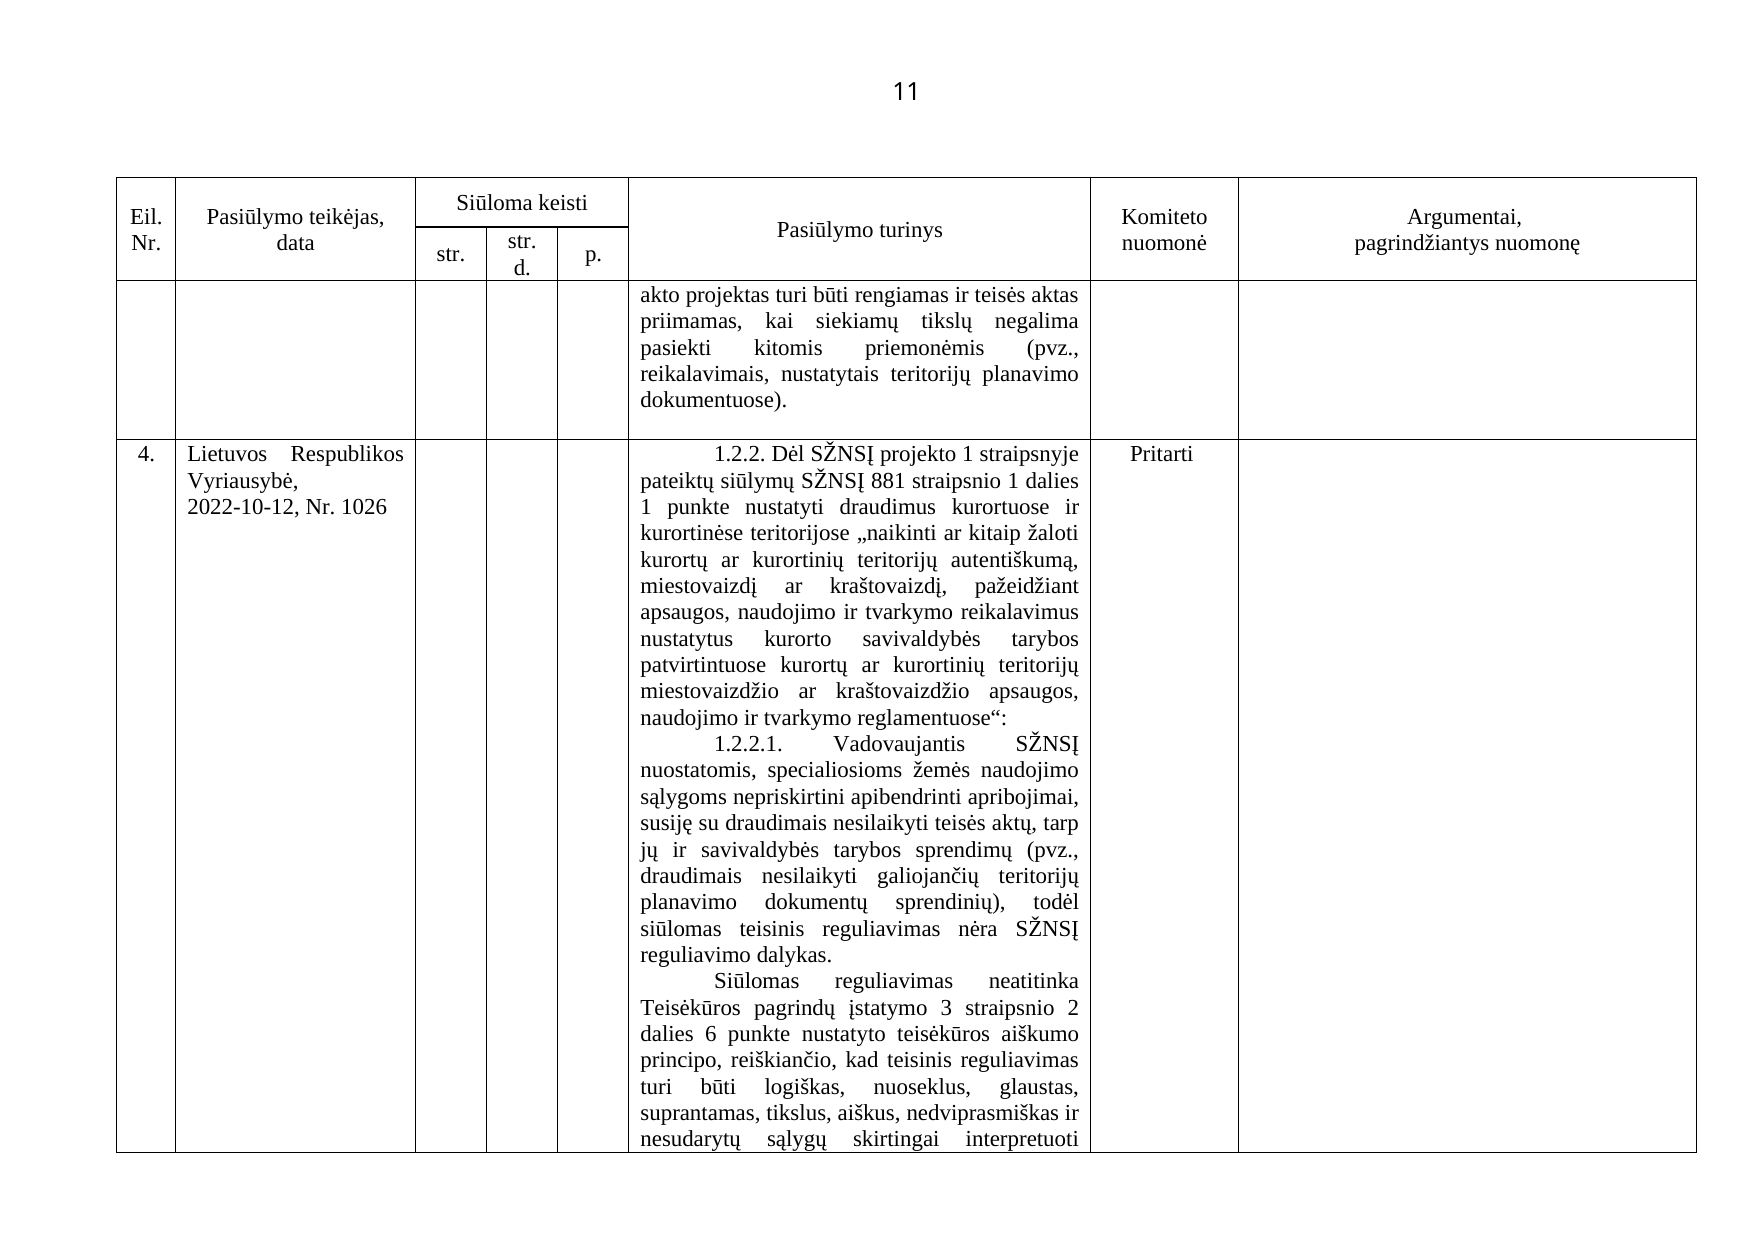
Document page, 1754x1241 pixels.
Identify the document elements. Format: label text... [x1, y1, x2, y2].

table_header Siūloma keisti [416, 178, 628, 226]
table_cell [1239, 281, 1696, 439]
table_cell [117, 281, 175, 439]
table_cell [416, 440, 486, 1152]
table_cell p. [558, 228, 628, 280]
table_cell [1239, 440, 1696, 1152]
table_header Eil. Nr. [117, 178, 175, 280]
table_cell Pritarti [1091, 440, 1238, 1152]
table_cell [487, 281, 557, 439]
table_cell [558, 281, 628, 439]
table_cell Lietuvos Respublikos Vyriausybė, 2022-10-12, Nr. 1026 [176, 440, 415, 1152]
table_cell [1091, 281, 1238, 439]
table_header Pasiūlymo turinys [629, 178, 1090, 280]
table_cell str. d. [487, 228, 557, 280]
table_cell 4. [117, 440, 175, 1152]
table_header Argumentai, pagrindžiantys nuomonę [1239, 178, 1696, 280]
table_header Komiteto nuomonė [1091, 178, 1238, 280]
table_cell [176, 281, 415, 439]
table_cell [558, 440, 628, 1152]
table_header Pasiūlymo teikėjas, data [176, 178, 415, 280]
table_cell [487, 440, 557, 1152]
table_cell akto projektas turi būti rengiamas ir teisės aktas priimamas, kai siekiamų tikslų negalima pasiekti kitomis priemonėmis (pvz., reikalavimais, nustatytais teritorijų planavimo dokumentuose). [629, 281, 1090, 439]
table_cell [416, 281, 486, 439]
table_cell 1.2.2. Dėl SŽNSĮ projekto 1 straipsnyje pateiktų siūlymų SŽNSĮ 881 straipsnio 1 dalies 1 punkte nustatyti draudimus kurortuose ir kurortinėse teritorijose „naikinti ar kitaip žaloti kurortų ar kurortinių teritorijų autentiškumą, miestovaizdį ar kraštovaizdį, pažeidžiant apsaugos, naudojimo ir tvarkymo reikalavimus nustatytus kurorto savivaldybės tarybos patvirtintuose kurortų ar kurortinių teritorijų miestovaizdžio ar kraštovaizdžio apsaugos, naudojimo ir tvarkymo reglamentuose“: 1.2.2.1. Vadovaujantis SŽNSĮ nuostatomis, specialiosioms žemės naudojimo sąlygoms nepriskirtini apibendrinti apribojimai, susiję su draudimais nesilaikyti teisės aktų, tarp jų ir savivaldybės tarybos sprendimų (pvz., draudimais nesilaikyti galiojančių teritorijų planavimo dokumentų sprendinių), todėl siūlomas teisinis reguliavimas nėra SŽNSĮ reguliavimo dalykas. Siūlomas reguliavimas neatitinka Teisėkūros pagrindų įstatymo 3 straipsnio 2 dalies 6 punkte nustatyto teisėkūros aiškumo principo, reiškiančio, kad teisinis reguliavimas turi būti logiškas, nuoseklus, glaustas, suprantamas, tikslus, aiškus, nedviprasmiškas ir nesudarytų sąlygų skirtingai interpretuoti [629, 440, 1090, 1152]
table_cell str. [416, 228, 486, 280]
